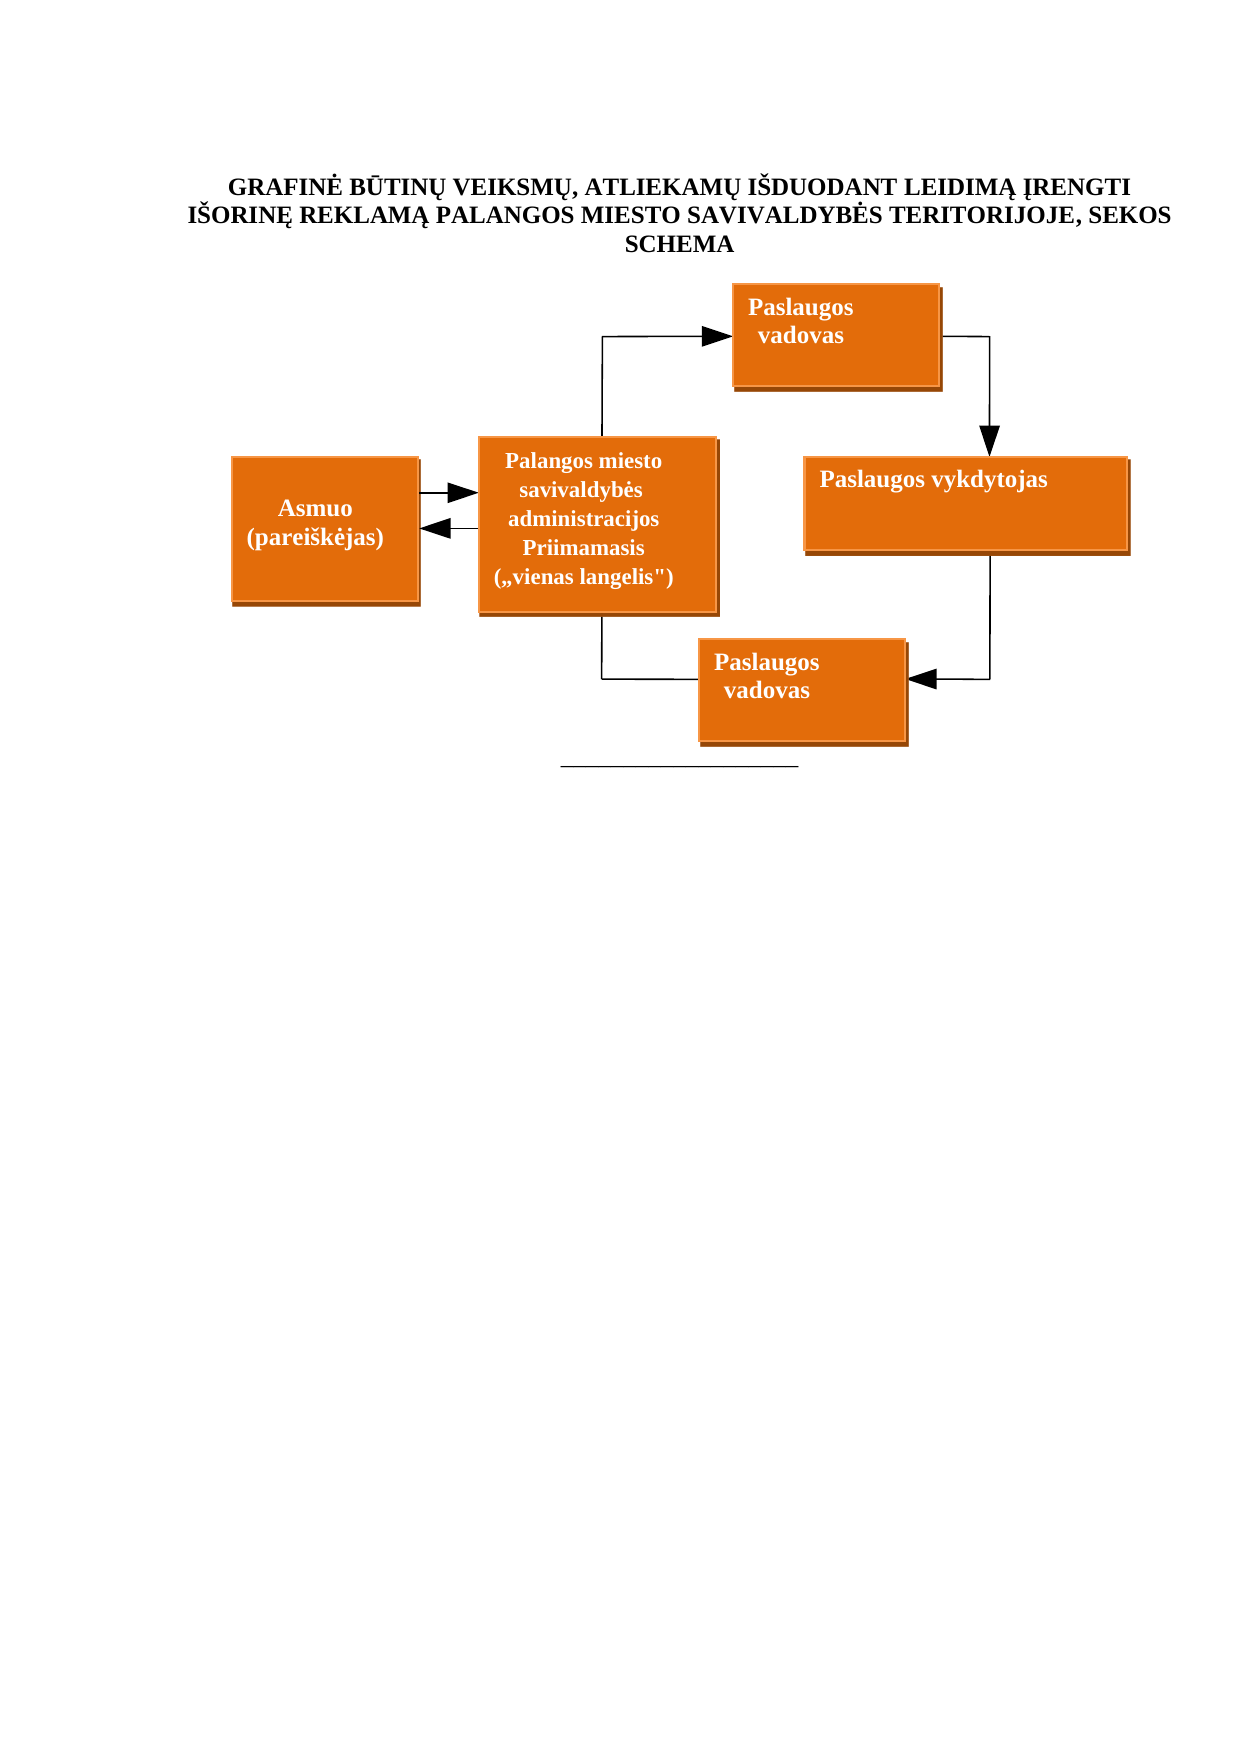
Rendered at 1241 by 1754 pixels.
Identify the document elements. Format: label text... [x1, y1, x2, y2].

text ___________________ [177, 741, 1181, 770]
text GRAFINĖ BŪTINŲ VEIKSMŲ, ATLIEKAMŲ IŠDUODANT LeidimĄ įrengti išorinę reklamą Palangos miesto savivaldybės teritorijoje, SEKOS SCHEMA [177, 172, 1181, 258]
